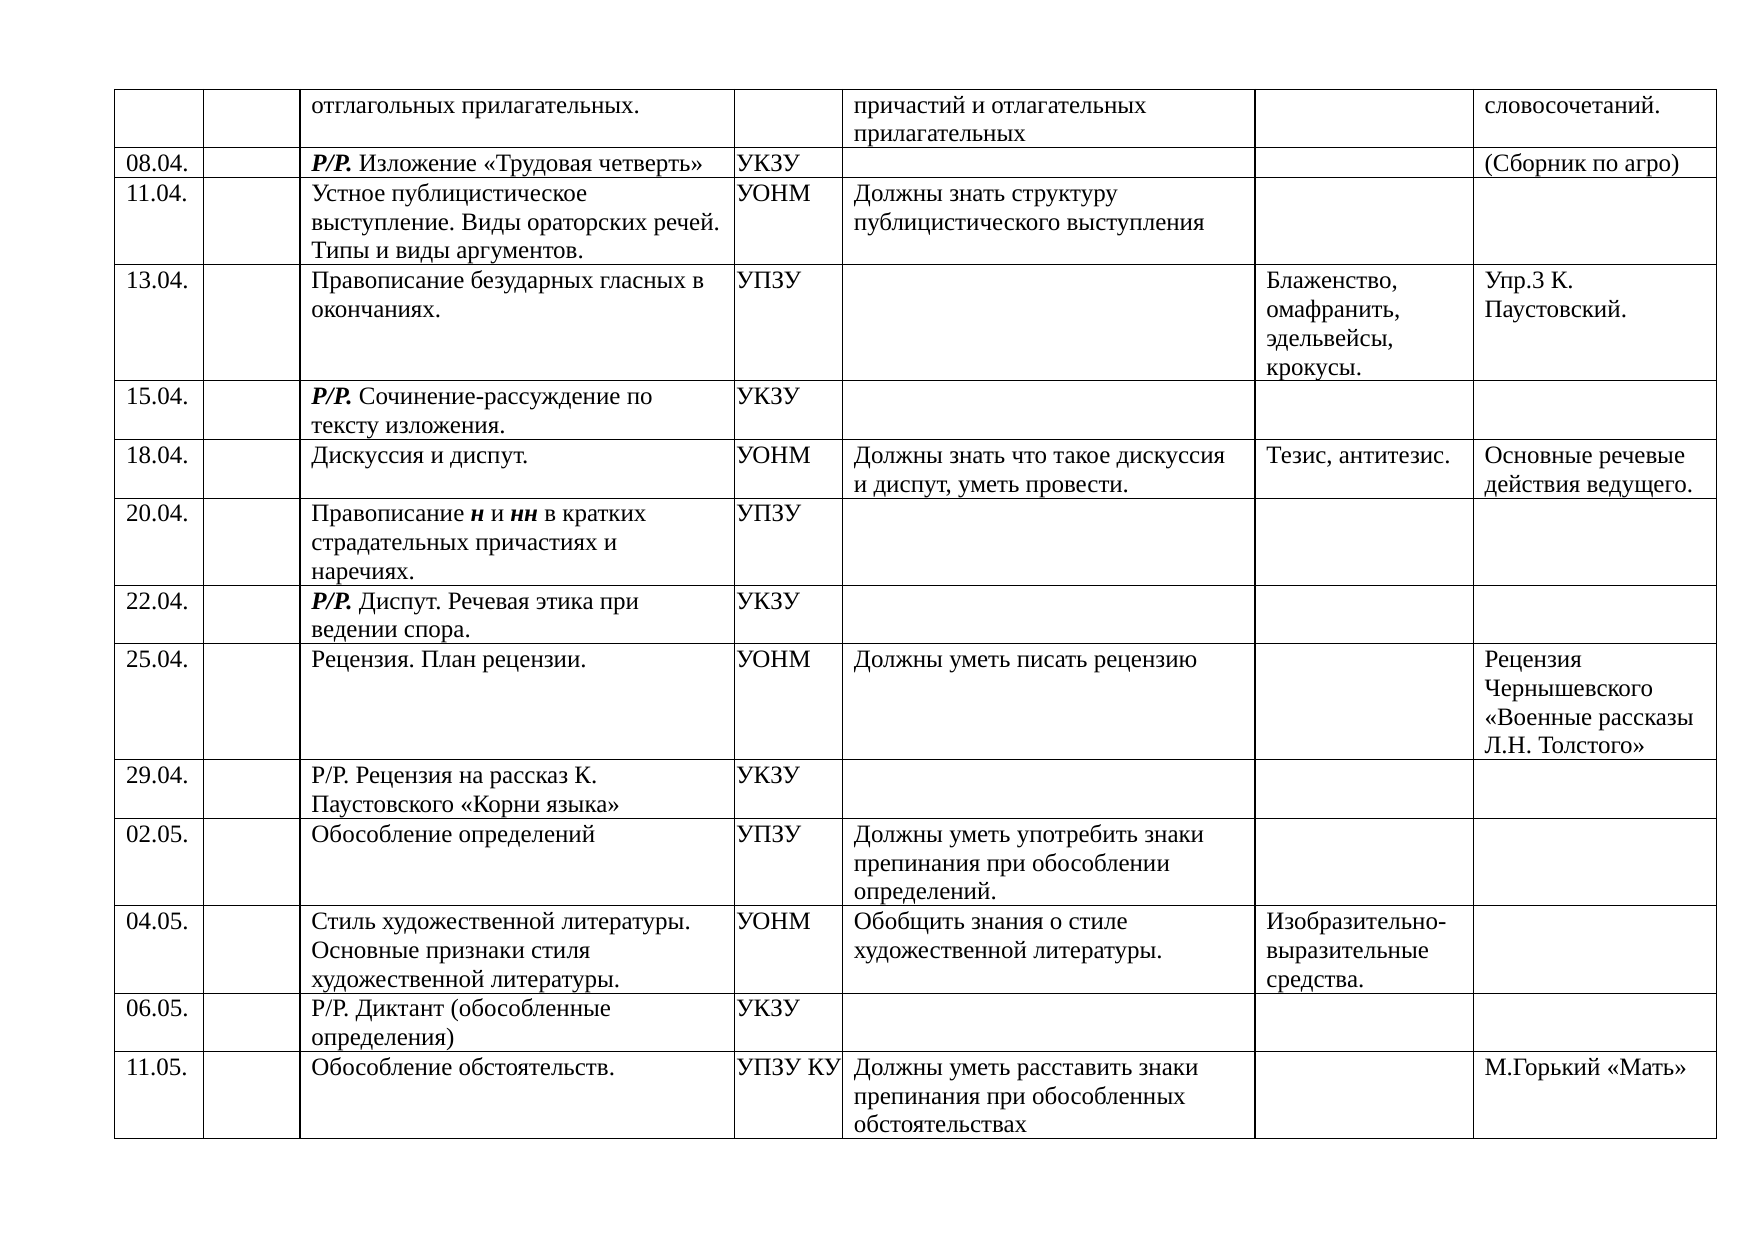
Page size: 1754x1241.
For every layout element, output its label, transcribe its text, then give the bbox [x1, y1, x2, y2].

table_cell УКЗУ [735, 586, 842, 643]
table_cell Упр.3 К. Паустовский. [1474, 265, 1716, 380]
table_cell 20.04. [115, 499, 203, 585]
table_cell причастий и отлагательных прилагательных [843, 90, 1254, 147]
table_cell [843, 499, 1254, 585]
table_cell Р/Р. Рецензия на рассказ К. Паустовского «Корни языка» [301, 760, 734, 818]
table_cell [1256, 586, 1473, 643]
table_cell Правописание безударных гласных в окончаниях. [301, 265, 734, 380]
table_cell [843, 381, 1254, 439]
table_cell 04.05. [115, 906, 203, 992]
table_cell [1256, 644, 1473, 759]
table_cell 02.05. [115, 819, 203, 905]
table_cell [735, 90, 842, 147]
table_cell Р/Р. Диктант (обособленные определения) [301, 994, 734, 1051]
table_cell Блаженство, омафранить, эдельвейсы, крокусы. [1256, 265, 1473, 380]
table_cell УКЗУ [735, 760, 842, 818]
table_cell [204, 178, 299, 264]
table_cell [204, 994, 299, 1051]
table_cell Должны уметь расставить знаки препинания при обособленных обстоятельствах [843, 1052, 1254, 1138]
table_cell Р/Р. Сочинение-рассуждение по тексту изложения. [301, 381, 734, 439]
table_cell словосочетаний. [1474, 90, 1716, 147]
table_cell [204, 819, 299, 905]
table_cell [843, 586, 1254, 643]
table_cell [204, 381, 299, 439]
table_cell Правописание н и нн в кратких страдательных причастиях и наречиях. [301, 499, 734, 585]
table_cell [1256, 819, 1473, 905]
table_cell 11.04. [115, 178, 203, 264]
table_cell Дискуссия и диспут. [301, 440, 734, 497]
table_cell Рецензия. План рецензии. [301, 644, 734, 759]
table_cell [1474, 586, 1716, 643]
table_cell 22.04. [115, 586, 203, 643]
table_cell [1256, 499, 1473, 585]
table_cell [843, 265, 1254, 380]
table_cell УОНМ [735, 644, 842, 759]
table_cell [843, 148, 1254, 177]
table_cell [843, 994, 1254, 1051]
table_cell [204, 1052, 299, 1138]
table_cell (Сборник по агро) [1474, 148, 1716, 177]
table_cell [1474, 906, 1716, 992]
table_cell Обособление обстоятельств. [301, 1052, 734, 1138]
table_cell [1256, 760, 1473, 818]
table_cell 15.04. [115, 381, 203, 439]
table_cell [1474, 499, 1716, 585]
table_cell 25.04. [115, 644, 203, 759]
table_cell УПЗУ [735, 499, 842, 585]
table_cell Обособление определений [301, 819, 734, 905]
table_cell УКЗУ [735, 994, 842, 1051]
table_cell Устное публицистическое выступление. Виды ораторских речей. Типы и виды аргументов. [301, 178, 734, 264]
table_cell [1256, 90, 1473, 147]
table_cell [1256, 178, 1473, 264]
table_cell УОНМ [735, 440, 842, 497]
table_cell [1256, 381, 1473, 439]
table_cell УПЗУ [735, 265, 842, 380]
table_cell [1474, 178, 1716, 264]
table_cell [1256, 994, 1473, 1051]
table_cell Должны знать что такое дискуссия и диспут, уметь провести. [843, 440, 1254, 497]
table_cell [204, 499, 299, 585]
table_cell Обобщить знания о стиле художественной литературы. [843, 906, 1254, 992]
table_cell УПЗУ [735, 819, 842, 905]
table_cell Основные речевые действия ведущего. [1474, 440, 1716, 497]
table_cell [204, 906, 299, 992]
table_cell УПЗУ КУ [735, 1052, 842, 1138]
table_cell [204, 644, 299, 759]
table_cell УОНМ [735, 906, 842, 992]
table_cell Р/Р. Диспут. Речевая этика при ведении спора. [301, 586, 734, 643]
table_cell 18.04. [115, 440, 203, 497]
table_cell 06.05. [115, 994, 203, 1051]
table_cell [1474, 760, 1716, 818]
table_cell Должны знать структуру публицистического выступления [843, 178, 1254, 264]
table_cell Рецензия Чернышевского «Военные рассказы Л.Н. Толстого» [1474, 644, 1716, 759]
table_cell [204, 265, 299, 380]
table_cell УКЗУ [735, 381, 842, 439]
table_cell [204, 148, 299, 177]
table_cell отглагольных прилагательных. [301, 90, 734, 147]
table_cell [204, 760, 299, 818]
table_cell Р/Р. Изложение «Трудовая четверть» [301, 148, 734, 177]
table_cell 13.04. [115, 265, 203, 380]
table_cell [1474, 994, 1716, 1051]
table_cell Должны уметь писать рецензию [843, 644, 1254, 759]
table_cell 08.04. [115, 148, 203, 177]
table_cell [204, 90, 299, 147]
table_cell [1256, 148, 1473, 177]
table_cell [843, 760, 1254, 818]
table_cell Должны уметь употребить знаки препинания при обособлении определений. [843, 819, 1254, 905]
table_cell М.Горький «Мать» [1474, 1052, 1716, 1138]
table_cell Стиль художественной литературы. Основные признаки стиля художественной литературы. [301, 906, 734, 992]
table_cell [1474, 381, 1716, 439]
table_cell 29.04. [115, 760, 203, 818]
table_cell [1256, 1052, 1473, 1138]
table_cell [1474, 819, 1716, 905]
table_cell УОНМ [735, 178, 842, 264]
table_cell Изобразительно-выразительные средства. [1256, 906, 1473, 992]
table_cell Тезис, антитезис. [1256, 440, 1473, 497]
table_cell 11.05. [115, 1052, 203, 1138]
table_cell [204, 440, 299, 497]
table_cell [115, 90, 203, 147]
table_cell [204, 586, 299, 643]
table_cell УКЗУ [735, 148, 842, 177]
